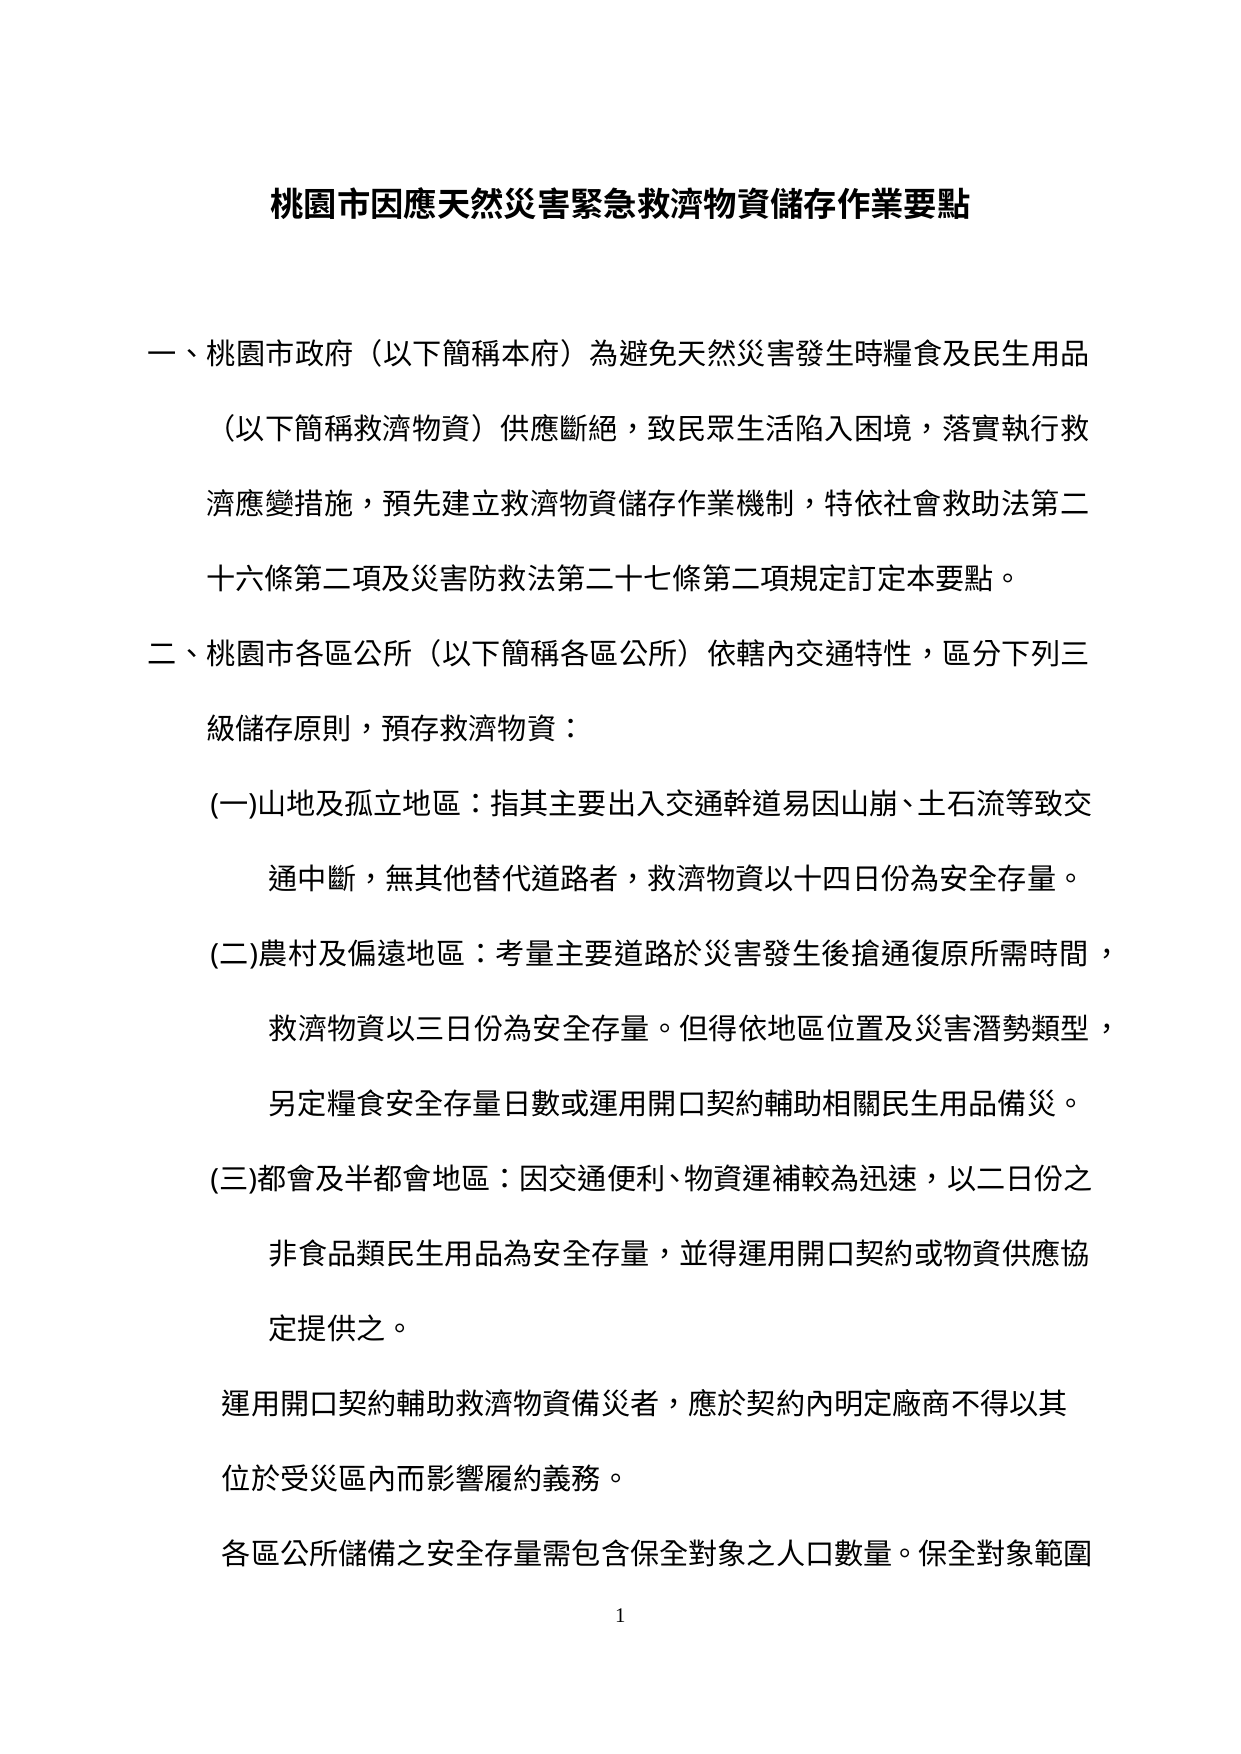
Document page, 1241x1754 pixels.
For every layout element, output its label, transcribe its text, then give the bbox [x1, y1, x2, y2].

text 一、桃園市政府（以下簡稱本府）為避免天然災害發生時糧食及民生用品（以下簡稱救濟物資）供應斷絕，致民眾生活陷入困境，落實執行救濟應變措施，預先建立救濟物資儲存作業機制，特依社會救助法第二十六條第二項及災害防救法第二十七條第二項規定訂定本要點。 [148, 314, 1093, 614]
text 二、桃園市各區公所（以下簡稱各區公所）依轄內交通特性，區分下列三級儲存原則，預存救濟物資： [148, 614, 1093, 764]
text 運用開口契約輔助救濟物資備災者，應於契約內明定廠商不得以其位於受災區內而影響履約義務。 [222, 1364, 1093, 1514]
text (一)山地及孤立地區：指其主要出入交通幹道易因山崩、土石流等致交通中斷，無其他替代道路者，救濟物資以十四日份為安全存量。 [210, 764, 1093, 914]
text (二)農村及偏遠地區：考量主要道路於災害發生後搶通復原所需時間，救濟物資以三日份為安全存量。但得依地區位置及災害潛勢類型，另定糧食安全存量日數或運用開口契約輔助相關民生用品備災。 [210, 914, 1093, 1139]
text (三)都會及半都會地區：因交通便利、物資運補較為迅速，以二日份之非食品類民生用品為安全存量，並得運用開口契約或物資供應協定提供之。 [210, 1139, 1093, 1364]
text 各區公所儲備之安全存量需包含保全對象之人口數量。保全對象範圍 [222, 1514, 1093, 1589]
text 桃園市因應天然災害緊急救濟物資儲存作業要點 [148, 164, 1093, 239]
